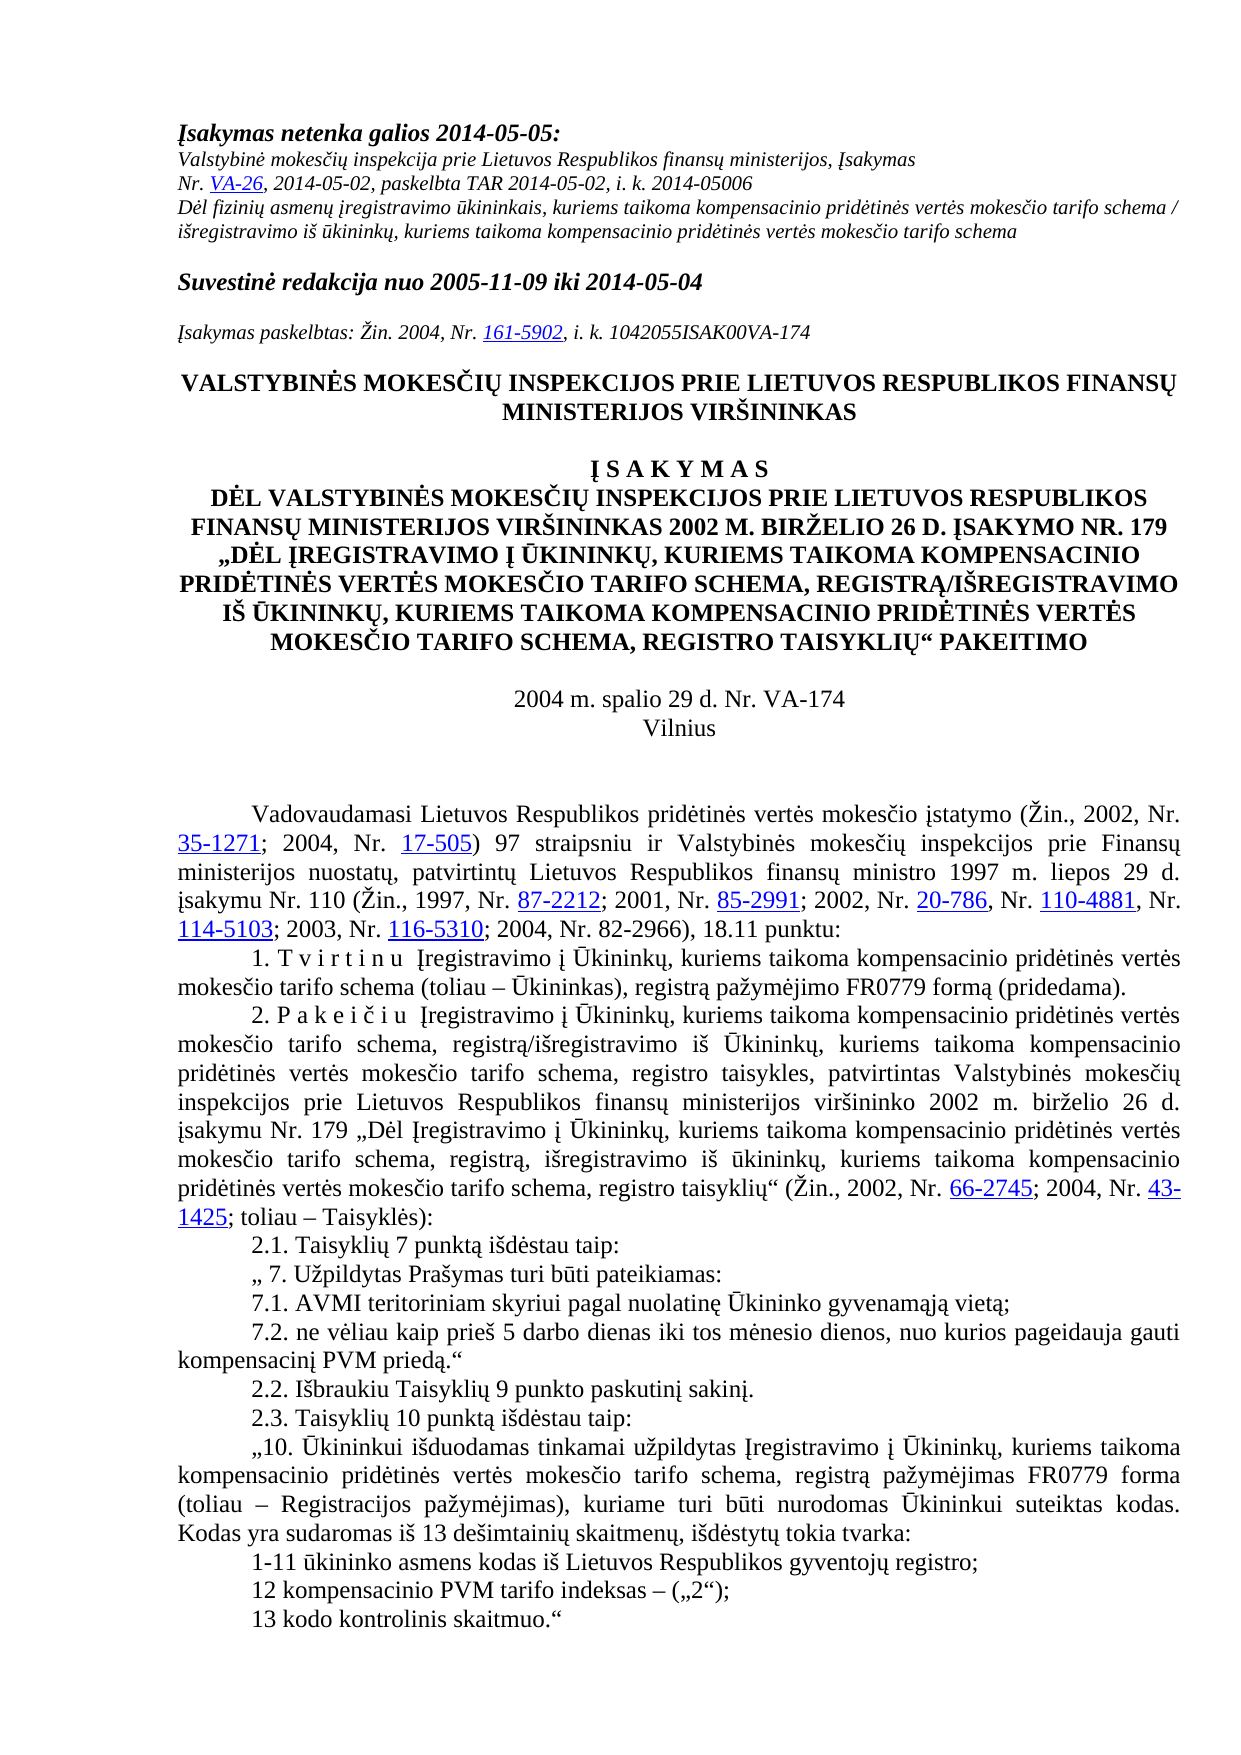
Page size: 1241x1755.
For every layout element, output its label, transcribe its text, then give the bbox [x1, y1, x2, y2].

text 2.3. Taisyklių 10 punktą išdėstau taip: [177, 1403, 1181, 1432]
text DĖL VALSTYBINĖS MOKESČIŲ INSPEKCIJOS PRIE LIETUVOS RESPUBLIKOS FINANSŲ MINISTERIJOS VIRŠININKAS 2002 M. BIRŽELIO 26 D. ĮSAKYMO NR. 179 „DĖL ĮREGISTRAVIMO Į ŪKININKŲ, KURIEMS TAIKOMA KOMPENSACINIO PRIDĖTINĖS VERTĖS MOKESČIO TARIFO SCHEMA, REGISTRĄ/IŠREGISTRAVIMO IŠ ŪKININKŲ, KURIEMS TAIKOMA KOMPENSACINIO PRIDĖTINĖS VERTĖS MOKESČIO TARIFO SCHEMA, REGISTRO TAISYKLIŲ“ PAKEITIMO [177, 483, 1181, 656]
text „10. Ūkininkui išduodamas tinkamai užpildytas Įregistravimo į Ūkininkų, kuriems taikoma kompensacinio pridėtinės vertės mokesčio tarifo schema, registrą pažymėjimas FR0779 forma (toliau – Registracijos pažymėjimas), kuriame turi būti nurodomas Ūkininkui suteiktas kodas. Kodas yra sudaromas iš 13 dešimtainių skaitmenų, išdėstytų tokia tvarka: [177, 1432, 1181, 1547]
text Suvestinė redakcija nuo 2005-11-09 iki 2014-05-04 [177, 267, 1181, 296]
text 2004 m. spalio 29 d. Nr. VA-174 [177, 684, 1181, 713]
text Valstybinė mokesčių inspekcija prie Lietuvos Respublikos finansų ministerijos, Įsakymas [177, 147, 1181, 171]
text 7.1. AVMI teritoriniam skyriui pagal nuolatinę Ūkininko gyvenamąją vietą; [177, 1288, 1181, 1317]
text 2. Pakeičiu Įregistravimo į Ūkininkų, kuriems taikoma kompensacinio pridėtinės vertės mokesčio tarifo schema, registrą/išregistravimo iš Ūkininkų, kuriems taikoma kompensacinio pridėtinės vertės mokesčio tarifo schema, registro taisykles, patvirtintas Valstybinės mokesčių inspekcijos prie Lietuvos Respublikos finansų ministerijos viršininko 2002 m. birželio 26 d. įsakymu Nr. 179 „Dėl įregistravimo į ūkininkų, kuriems taikoma kompensacinio pridėtinės vertės mokesčio tarifo schema, registrą, išregistravimo iš ūkininkų, kuriems taikoma kompensacinio pridėtinės vertės mokesčio tarifo schema, registro taisyklių“ (Žin., 2002, Nr. 66-2745; 2004, Nr. 43-1425; toliau – Taisyklės): [177, 1001, 1181, 1231]
text Įsakymas netenka galios 2014-05-05: [177, 118, 1181, 147]
text 1. Tvirtinu Įregistravimo į Ūkininkų, kuriems taikoma kompensacinio pridėtinės vertės mokesčio tarifo schema (toliau – Ūkininkas), registrą pažymėjimo FR0779 formą (pridedama). [177, 943, 1181, 1001]
text Vadovaudamasi Lietuvos Respublikos pridėtinės vertės mokesčio įstatymo (Žin., 2002, Nr. 35-1271; 2004, Nr. 17-505) 97 straipsniu ir Valstybinės mokesčių inspekcijos prie Finansų ministerijos nuostatų, patvirtintų Lietuvos Respublikos finansų ministro 1997 m. liepos 29 d. įsakymu Nr. 110 (Žin., 1997, Nr. 87-2212; 2001, Nr. 85-2991; 2002, Nr. 20-786, Nr. 110-4881, Nr. 114-5103; 2003, Nr. 116-5310; 2004, Nr. 82-2966), 18.11 punktu: [177, 799, 1181, 943]
text Nr. VA-26, 2014-05-02, paskelbta TAR 2014-05-02, i. k. 2014-05006 [177, 171, 1181, 195]
text Įsakymas paskelbtas: Žin. 2004, Nr. 161-5902, i. k. 1042055ISAK00VA-174 [177, 320, 1181, 344]
text 2.2. Išbraukiu Taisyklių 9 punkto paskutinį sakinį. [177, 1374, 1181, 1403]
text 12 kompensacinio PVM tarifo indeksas – („2“); [177, 1576, 1181, 1604]
text Į S A K Y M A S [177, 454, 1181, 483]
text Vilnius [177, 713, 1181, 742]
text 7.2. ne vėliau kaip prieš 5 darbo dienas iki tos mėnesio dienos, nuo kurios pageidauja gauti kompensacinį PVM priedą.“ [177, 1317, 1181, 1374]
text VALSTYBINĖS MOKESČIŲ INSPEKCIJOS PRIE LIETUVOS RESPUBLIKOS FINANSŲ MINISTERIJOS VIRŠININKAS [177, 368, 1181, 426]
text 1-11 ūkininko asmens kodas iš Lietuvos Respublikos gyventojų registro; [177, 1547, 1181, 1576]
text 13 kodo kontrolinis skaitmuo.“ [177, 1604, 1181, 1633]
text „ 7. Užpildytas Prašymas turi būti pateikiamas: [177, 1259, 1181, 1288]
text 2.1. Taisyklių 7 punktą išdėstau taip: [177, 1231, 1181, 1259]
text Dėl fizinių asmenų įregistravimo ūkininkais, kuriems taikoma kompensacinio pridėtinės vertės mokesčio tarifo schema / išregistravimo iš ūkininkų, kuriems taikoma kompensacinio pridėtinės vertės mokesčio tarifo schema [177, 195, 1181, 243]
